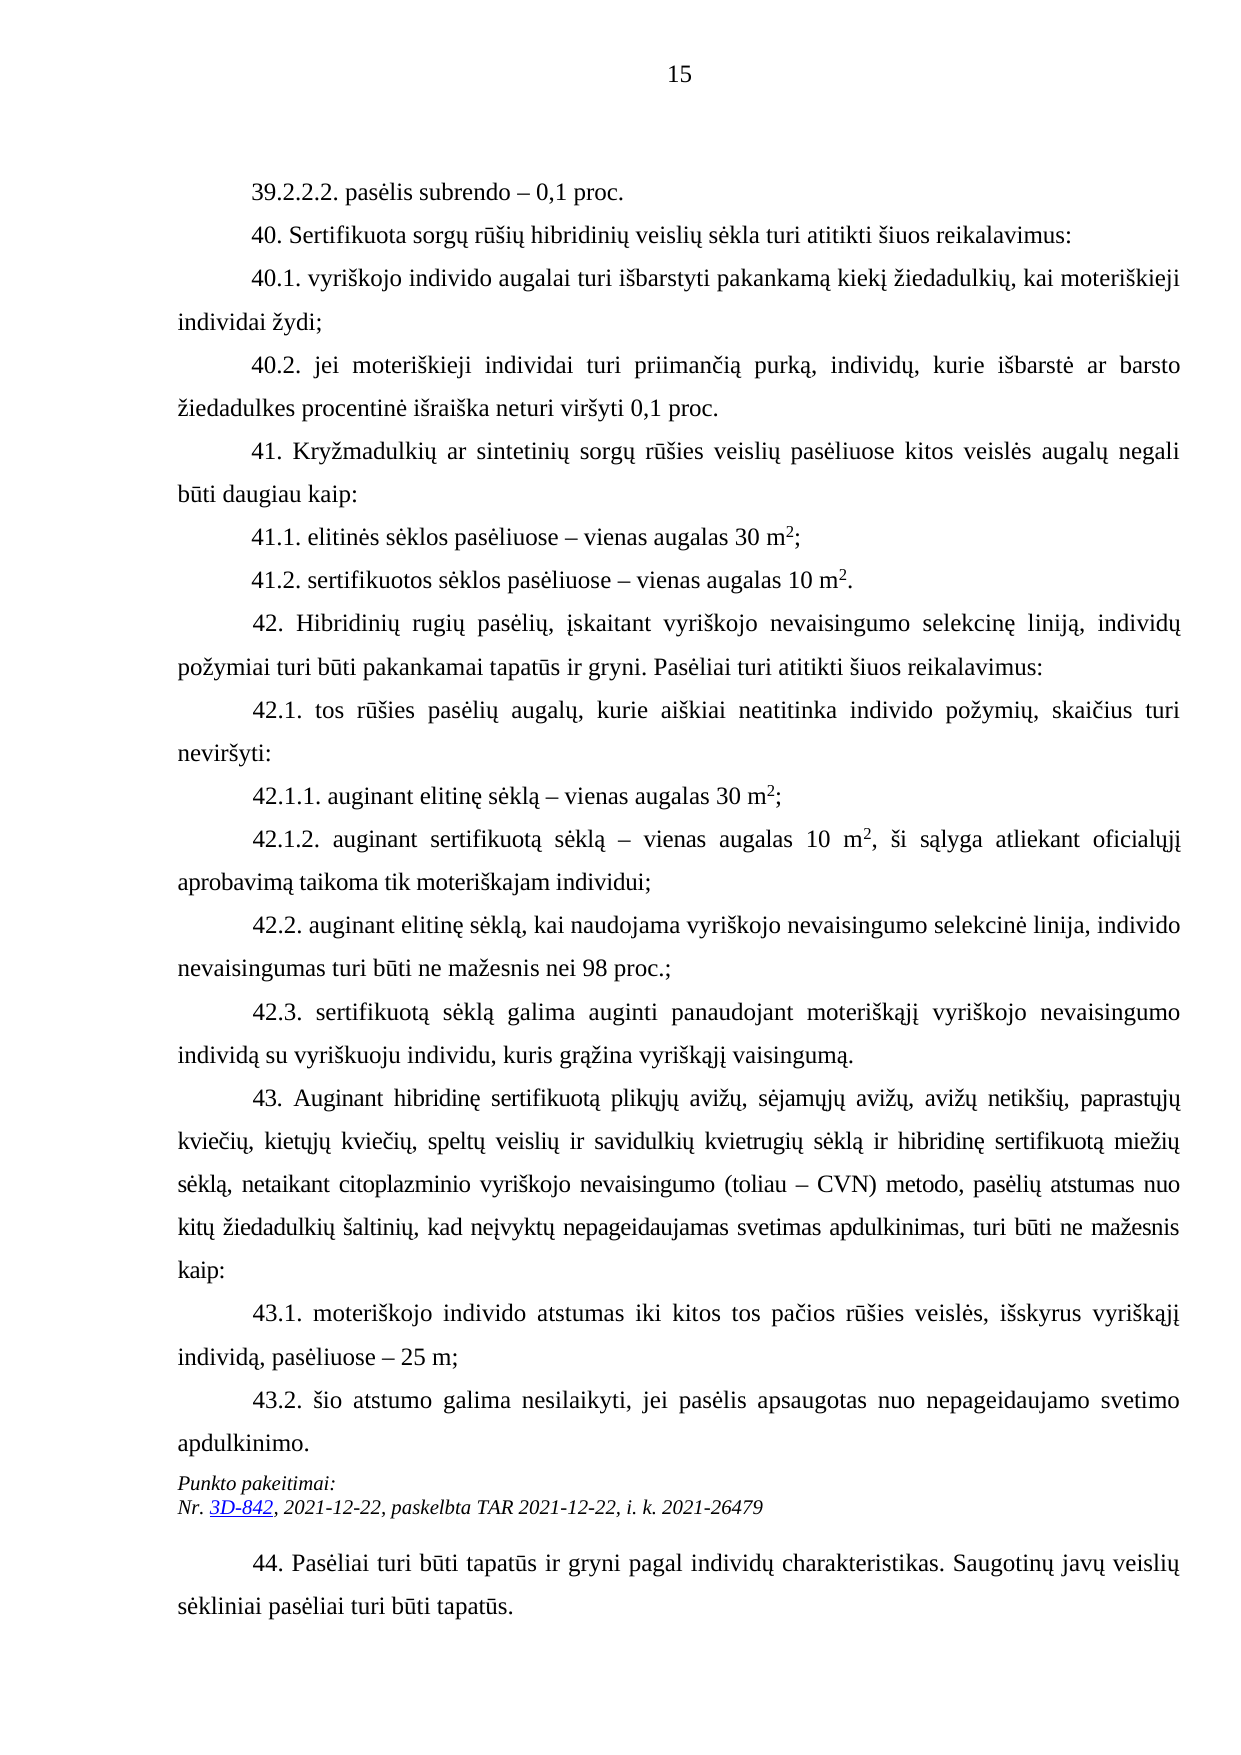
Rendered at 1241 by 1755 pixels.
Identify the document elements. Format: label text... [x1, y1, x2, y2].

text 40.1. vyriškojo individo augalai turi išbarstyti pakankamą kiekį žiedadulkių, kai moteriškieji individai žydi; [177, 263, 1181, 335]
text 41. Kryžmadulkių ar sintetinių sorgų rūšies veislių pasėliuose kitos veislės augalų negali būti daugiau kaip: [177, 436, 1181, 508]
text 42.1.1. auginant elitinę sėklą – vienas augalas 30 m2; [177, 781, 1181, 810]
text 42.1. tos rūšies pasėlių augalų, kurie aiškiai neatitinka individo požymių, skaičius turi neviršyti: [177, 695, 1181, 767]
text 43.2. šio atstumo galima nesilaikyti, jei pasėlis apsaugotas nuo nepageidaujamo svetimo apdulkinimo. [177, 1385, 1181, 1457]
text 41.2. sertifikuotos sėklos pasėliuose – vienas augalas 10 m2. [177, 565, 1181, 594]
text 41.1. elitinės sėklos pasėliuose – vienas augalas 30 m2; [177, 522, 1181, 551]
text Punkto pakeitimai: [177, 1471, 1181, 1495]
text 40. Sertifikuota sorgų rūšių hibridinių veislių sėkla turi atitikti šiuos reikalavimus: [177, 220, 1181, 249]
text Nr. 3D-842, 2021-12-22, paskelbta TAR 2021-12-22, i. k. 2021-26479 [177, 1495, 1181, 1519]
text 42. Hibridinių rugių pasėlių, įskaitant vyriškojo nevaisingumo selekcinę liniją, individų požymiai turi būti pakankamai tapatūs ir gryni. Pasėliai turi atitikti šiuos reikalavimus: [177, 608, 1181, 680]
text 44. Pasėliai turi būti tapatūs ir gryni pagal individų charakteristikas. Saugotinų javų veislių sėkliniai pasėliai turi būti tapatūs. [177, 1548, 1181, 1620]
text 43. Auginant hibridinę sertifikuotą plikųjų avižų, sėjamųjų avižų, avižų netikšių, paprastųjų kviečių, kietųjų kviečių, speltų veislių ir savidulkių kvietrugių sėklą ir hibridinę sertifikuotą miežių sėklą, netaikant citoplazminio vyriškojo nevaisingumo (toliau – CVN) metodo, pasėlių atstumas nuo kitų žiedadulkių šaltinių, kad neįvyktų nepageidaujamas svetimas apdulkinimas, turi būti ne mažesnis kaip: [177, 1083, 1181, 1284]
text 42.3. sertifikuotą sėklą galima auginti panaudojant moteriškąjį vyriškojo nevaisingumo individą su vyriškuoju individu, kuris grąžina vyriškąjį vaisingumą. [177, 997, 1181, 1068]
text 43.1. moteriškojo individo atstumas iki kitos tos pačios rūšies veislės, išskyrus vyriškąjį individą, pasėliuose – 25 m; [177, 1298, 1181, 1370]
text 42.2. auginant elitinę sėklą, kai naudojama vyriškojo nevaisingumo selekcinė linija, individo nevaisingumas turi būti ne mažesnis nei 98 proc.; [177, 910, 1181, 982]
text 39.2.2.2. pasėlis subrendo – 0,1 proc. [177, 177, 1181, 206]
text 42.1.2. auginant sertifikuotą sėklą – vienas augalas 10 m2, ši sąlyga atliekant oficialųjį aprobavimą taikoma tik moteriškajam individui; [177, 824, 1181, 896]
text 40.2. jei moteriškieji individai turi priimančią purką, individų, kurie išbarstė ar barsto žiedadulkes procentinė išraiška neturi viršyti 0,1 proc. [177, 350, 1181, 422]
